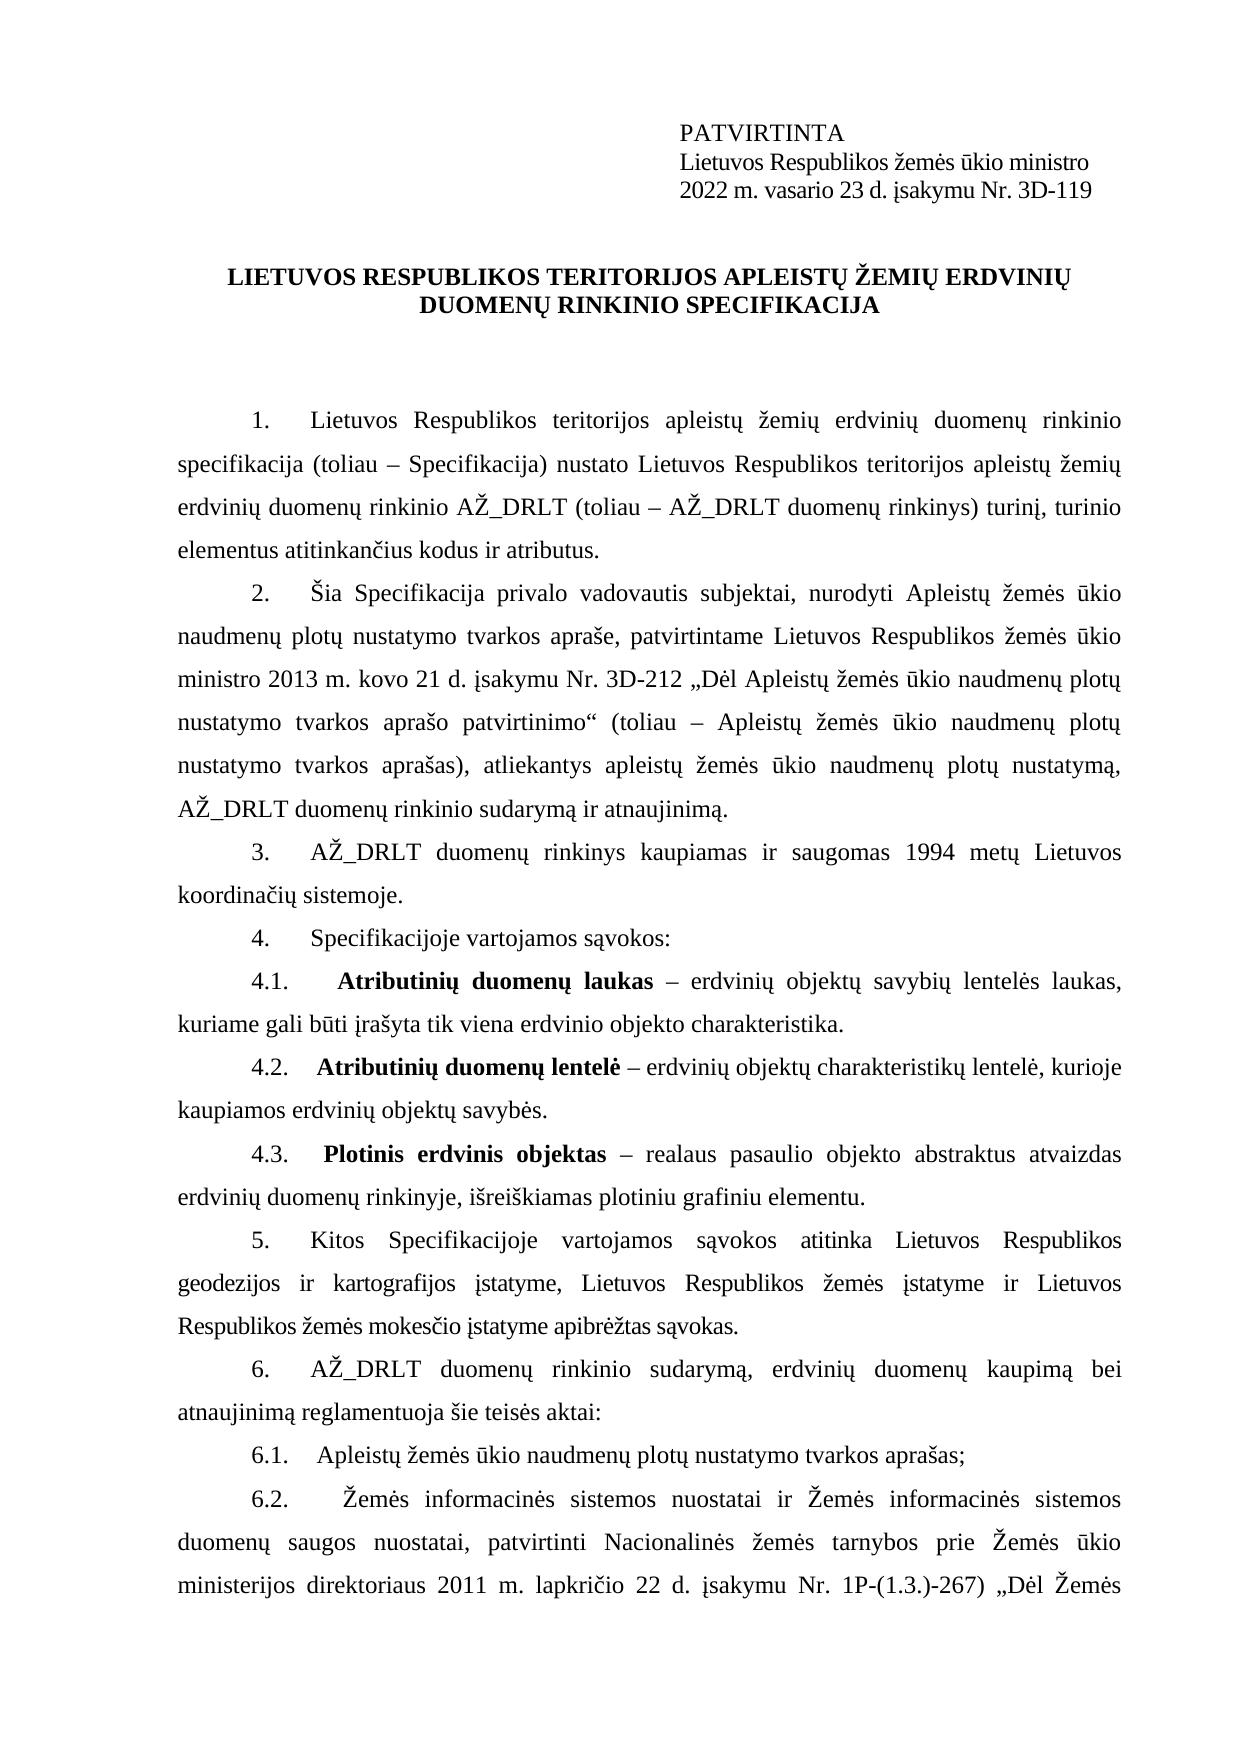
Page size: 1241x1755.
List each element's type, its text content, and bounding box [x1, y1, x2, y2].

text 4. Specifikacijoje vartojamos sąvokos: [177, 923, 1122, 952]
text 6.1. Apleistų žemės ūkio naudmenų plotų nustatymo tvarkos aprašas; [177, 1441, 1122, 1469]
text LIETUVOS RESPUBLIKOS TERITORIJOS APLEISTŲ ŽEMIŲ ERDVINIŲ DUOMENŲ RINKINIO SPECIFIKACIJA [177, 262, 1122, 319]
text 3. AŽ_DRLT duomenų rinkinys kaupiamas ir saugomas 1994 metų Lietuvos koordinačių sistemoje. [177, 837, 1122, 909]
text 4.2. Atributinių duomenų lentelė – erdvinių objektų charakteristikų lentelė, kurioje kaupiamos erdvinių objektų savybės. [177, 1052, 1122, 1124]
text 4.1. Atributinių duomenų laukas – erdvinių objektų savybių lentelės laukas, kuriame gali būti įrašyta tik viena erdvinio objekto charakteristika. [177, 966, 1122, 1038]
text Patvirtinta [679, 118, 1122, 147]
text 2. Šia Specifikacija privalo vadovautis subjektai, nurodyti Apleistų žemės ūkio naudmenų plotų nustatymo tvarkos apraše, patvirtintame Lietuvos Respublikos žemės ūkio ministro 2013 m. kovo 21 d. įsakymu Nr. 3D-212 „Dėl Apleistų žemės ūkio naudmenų plotų nustatymo tvarkos aprašo patvirtinimo“ (toliau – Apleistų žemės ūkio naudmenų plotų nustatymo tvarkos aprašas), atliekantys apleistų žemės ūkio naudmenų plotų nustatymą, AŽ_DRLT duomenų rinkinio sudarymą ir atnaujinimą. [177, 578, 1122, 822]
text 1. Lietuvos Respublikos teritorijos apleistų žemių erdvinių duomenų rinkinio specifikacija (toliau – Specifikacija) nustato Lietuvos Respublikos teritorijos apleistų žemių erdvinių duomenų rinkinio AŽ_DRLT (toliau – AŽ_DRLT duomenų rinkinys) turinį, turinio elementus atitinkančius kodus ir atributus. [177, 406, 1122, 564]
text 2022 m. vasario 23 d. įsakymu Nr. 3D-119 [679, 176, 1122, 204]
text Lietuvos Respublikos žemės ūkio ministro [679, 147, 1122, 176]
text 4.3. Plotinis erdvinis objektas – realaus pasaulio objekto abstraktus atvaizdas erdvinių duomenų rinkinyje, išreiškiamas plotiniu grafiniu elementu. [177, 1139, 1122, 1211]
text 6.2. Žemės informacinės sistemos nuostatai ir Žemės informacinės sistemos duomenų saugos nuostatai, patvirtinti Nacionalinės žemės tarnybos prie Žemės ūkio ministerijos direktoriaus 2011 m. lapkričio 22 d. įsakymu Nr. 1P-(1.3.)-267) „Dėl Žemės [177, 1484, 1122, 1599]
text 6. AŽ_DRLT duomenų rinkinio sudarymą, erdvinių duomenų kaupimą bei atnaujinimą reglamentuoja šie teisės aktai: [177, 1354, 1122, 1426]
text 5. Kitos Specifikacijoje vartojamos sąvokos atitinka Lietuvos Respublikos geodezijos ir kartografijos įstatyme, Lietuvos Respublikos žemės įstatyme ir Lietuvos Respublikos žemės mokesčio įstatyme apibrėžtas sąvokas. [177, 1225, 1122, 1340]
